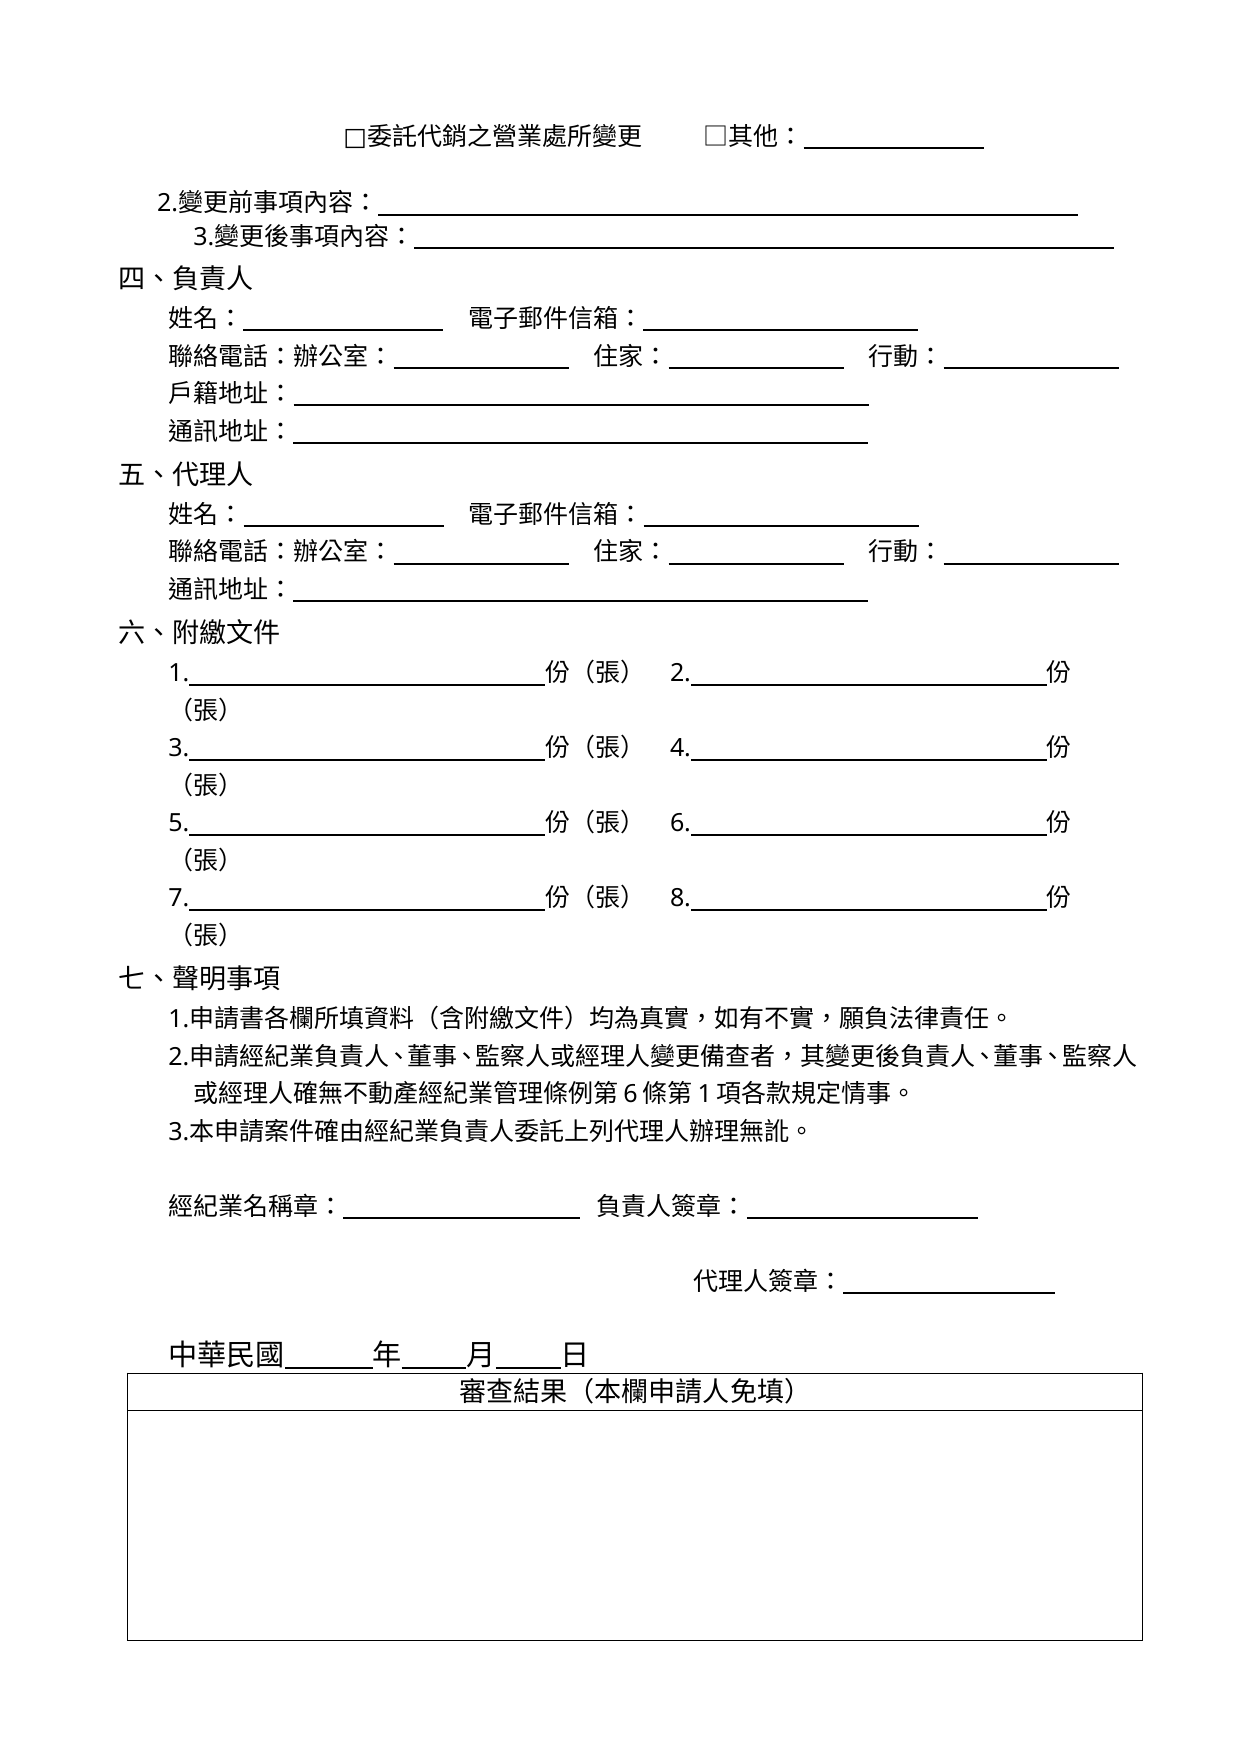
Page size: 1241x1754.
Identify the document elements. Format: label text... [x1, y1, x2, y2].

text 2.變更前事項內容： [118, 185, 1137, 218]
text 2.申請經紀業負責人、董事、監察人或經理人變更備查者，其變更後負責人、董事、監察人或經理人確無不動產經紀業管理條例第6條第1項各款規定情事。 [168, 1035, 1137, 1110]
text 七、聲明事項 [118, 952, 1137, 997]
text 聯絡電話：辦公室： 住家： 行動： [168, 335, 1137, 372]
table_header 審查結果（本欄申請人免填） [128, 1374, 1142, 1410]
text 聯絡電話：辦公室： 住家： 行動： [168, 531, 1137, 568]
text 戶籍地址： [168, 372, 1137, 410]
text 中華民國 年 月 日 [168, 1335, 1137, 1372]
text 3.變更後事項內容： [193, 218, 1137, 252]
text 六、附繳文件 [118, 606, 1137, 652]
text 3.本申請案件確由經紀業負責人委託上列代理人辦理無訛。 [168, 1110, 1137, 1147]
text 1. 份（張） 2. 份（張） [168, 652, 1137, 727]
text 四、負責人 [118, 252, 1137, 297]
text 姓名： 電子郵件信箱： [168, 297, 1137, 335]
text 經紀業名稱章： 負責人簽章： [168, 1185, 1137, 1222]
text 1.申請書各欄所填資料（含附繳文件）均為真實，如有不實，願負法律責任。 [168, 997, 1137, 1035]
text 姓名： 電子郵件信箱： [168, 493, 1137, 531]
text 3. 份（張） 4. 份（張） [168, 727, 1137, 802]
table_cell [128, 1411, 1142, 1640]
text 通訊地址： [168, 410, 1137, 447]
text 7. 份（張） 8. 份（張） [168, 877, 1137, 952]
text 5. 份（張） 6. 份（張） [168, 802, 1137, 877]
text □委託代銷之營業處所變更 □其他： [343, 118, 1137, 152]
text 通訊地址： [168, 568, 1137, 606]
text 代理人簽章： [643, 1260, 1137, 1297]
text 五、代理人 [118, 447, 1137, 493]
